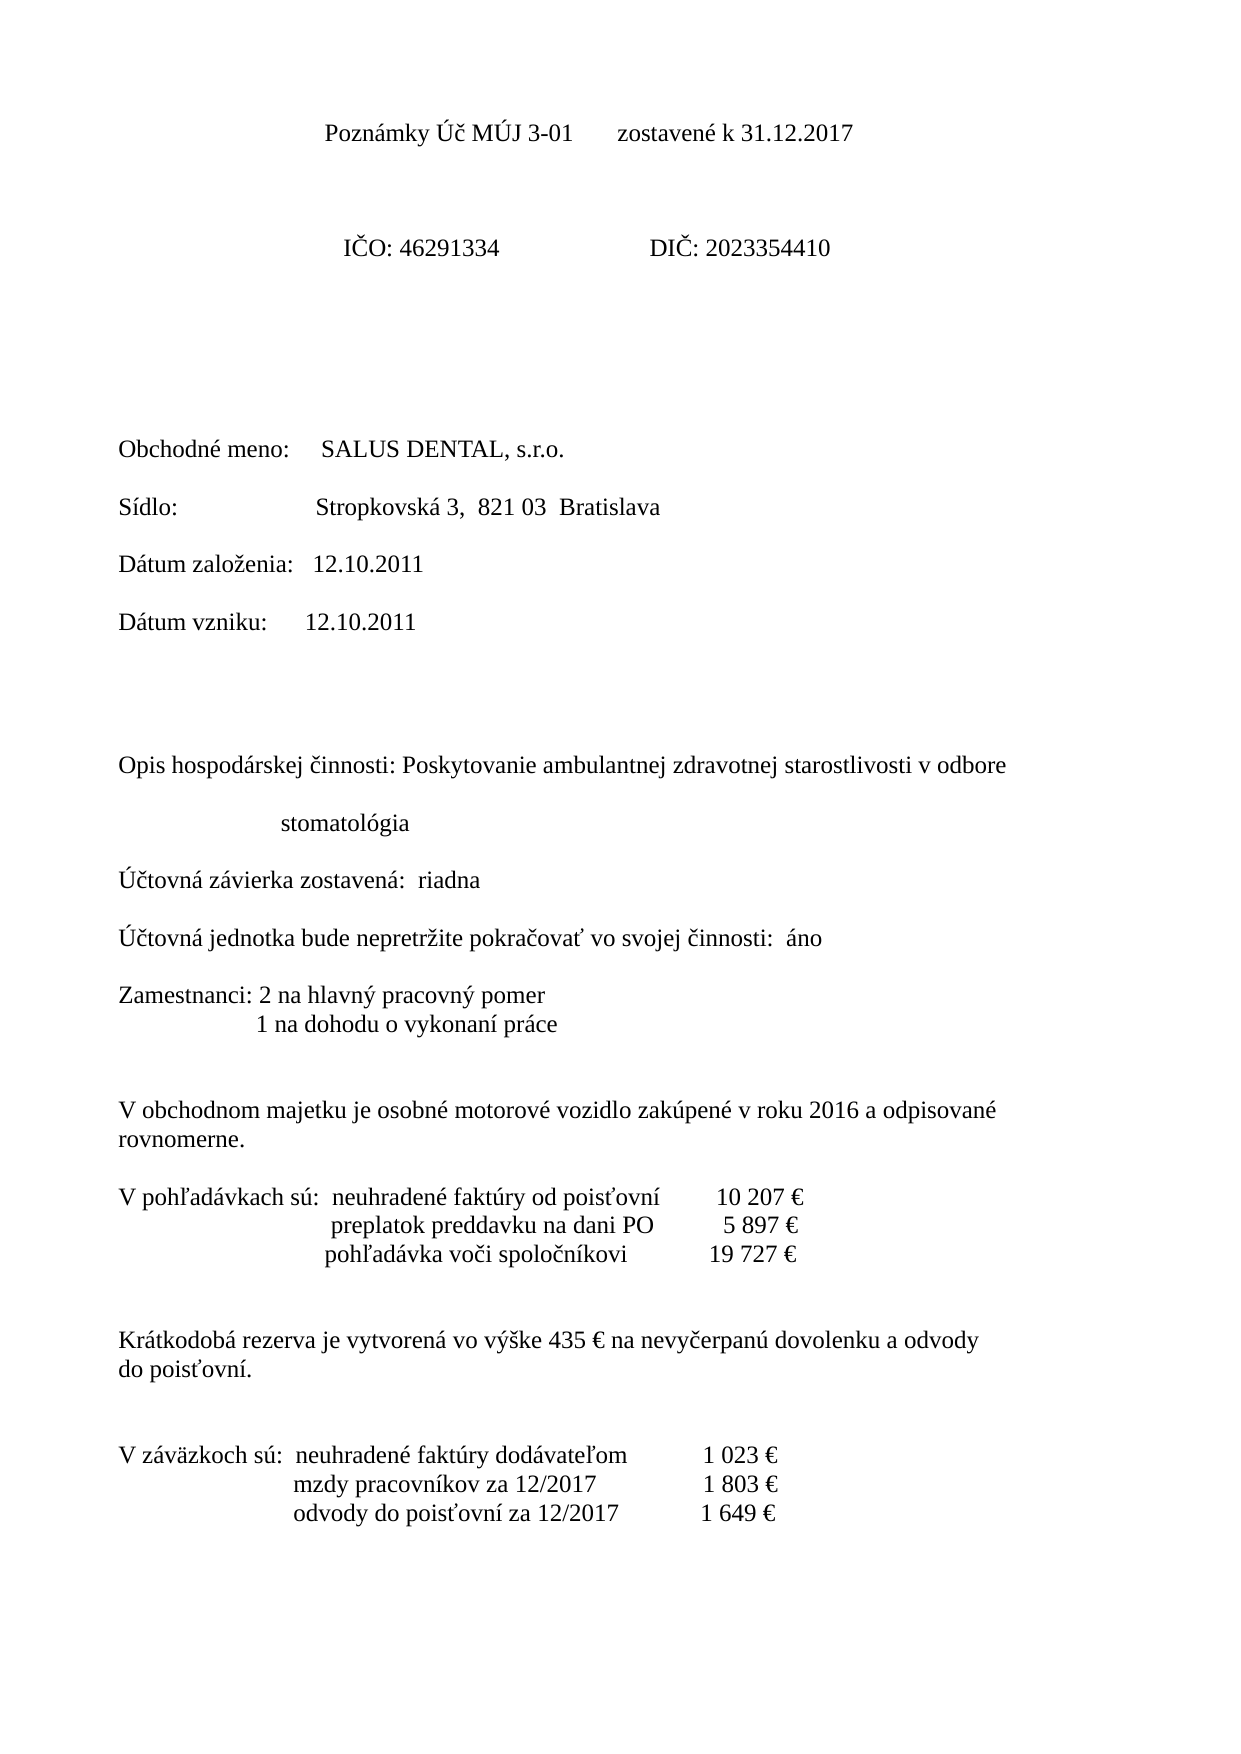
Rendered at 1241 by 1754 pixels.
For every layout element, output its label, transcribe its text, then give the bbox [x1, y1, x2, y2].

text IČO: 46291334 DIČ: 2023354410 [118, 233, 1122, 262]
text mzdy pracovníkov za 12/2017 1 803 € [118, 1469, 1122, 1498]
text Sídlo: Stropkovská 3, 821 03 Bratislava [118, 492, 1122, 521]
text Opis hospodárskej činnosti: Poskytovanie ambulantnej zdravotnej starostlivosti v odbore [118, 751, 1122, 779]
text V pohľadávkach sú: neuhradené faktúry od poisťovní 10 207 € [118, 1182, 1122, 1211]
text stomatológia [118, 808, 1122, 837]
text do poisťovní. [118, 1354, 1122, 1383]
text Dátum založenia: 12.10.2011 [118, 549, 1122, 578]
text Dátum vzniku: 12.10.2011 [118, 607, 1122, 636]
text rovnomerne. [118, 1124, 1122, 1153]
text odvody do poisťovní za 12/2017 1 649 € [118, 1498, 1122, 1527]
text Krátkodobá rezerva je vytvorená vo výške 435 € na nevyčerpanú dovolenku a odvody [118, 1326, 1122, 1354]
text pohľadávka voči spoločníkovi 19 727 € [118, 1239, 1122, 1268]
text Zamestnanci: 2 na hlavný pracovný pomer [118, 981, 1122, 1009]
text 1 na dohodu o vykonaní práce [118, 1009, 1122, 1038]
text Poznámky Úč MÚJ 3-01 zostavené k 31.12.2017 [118, 118, 1122, 147]
text V obchodnom majetku je osobné motorové vozidlo zakúpené v roku 2016 a odpisované [118, 1096, 1122, 1124]
text Obchodné meno: SALUS DENTAL, s.r.o. [118, 434, 1122, 463]
text Účtovná závierka zostavená: riadna [118, 866, 1122, 894]
text V záväzkoch sú: neuhradené faktúry dodávateľom 1 023 € [118, 1441, 1122, 1469]
text preplatok preddavku na dani PO 5 897 € [118, 1211, 1122, 1239]
text Účtovná jednotka bude nepretržite pokračovať vo svojej činnosti: áno [118, 923, 1122, 952]
